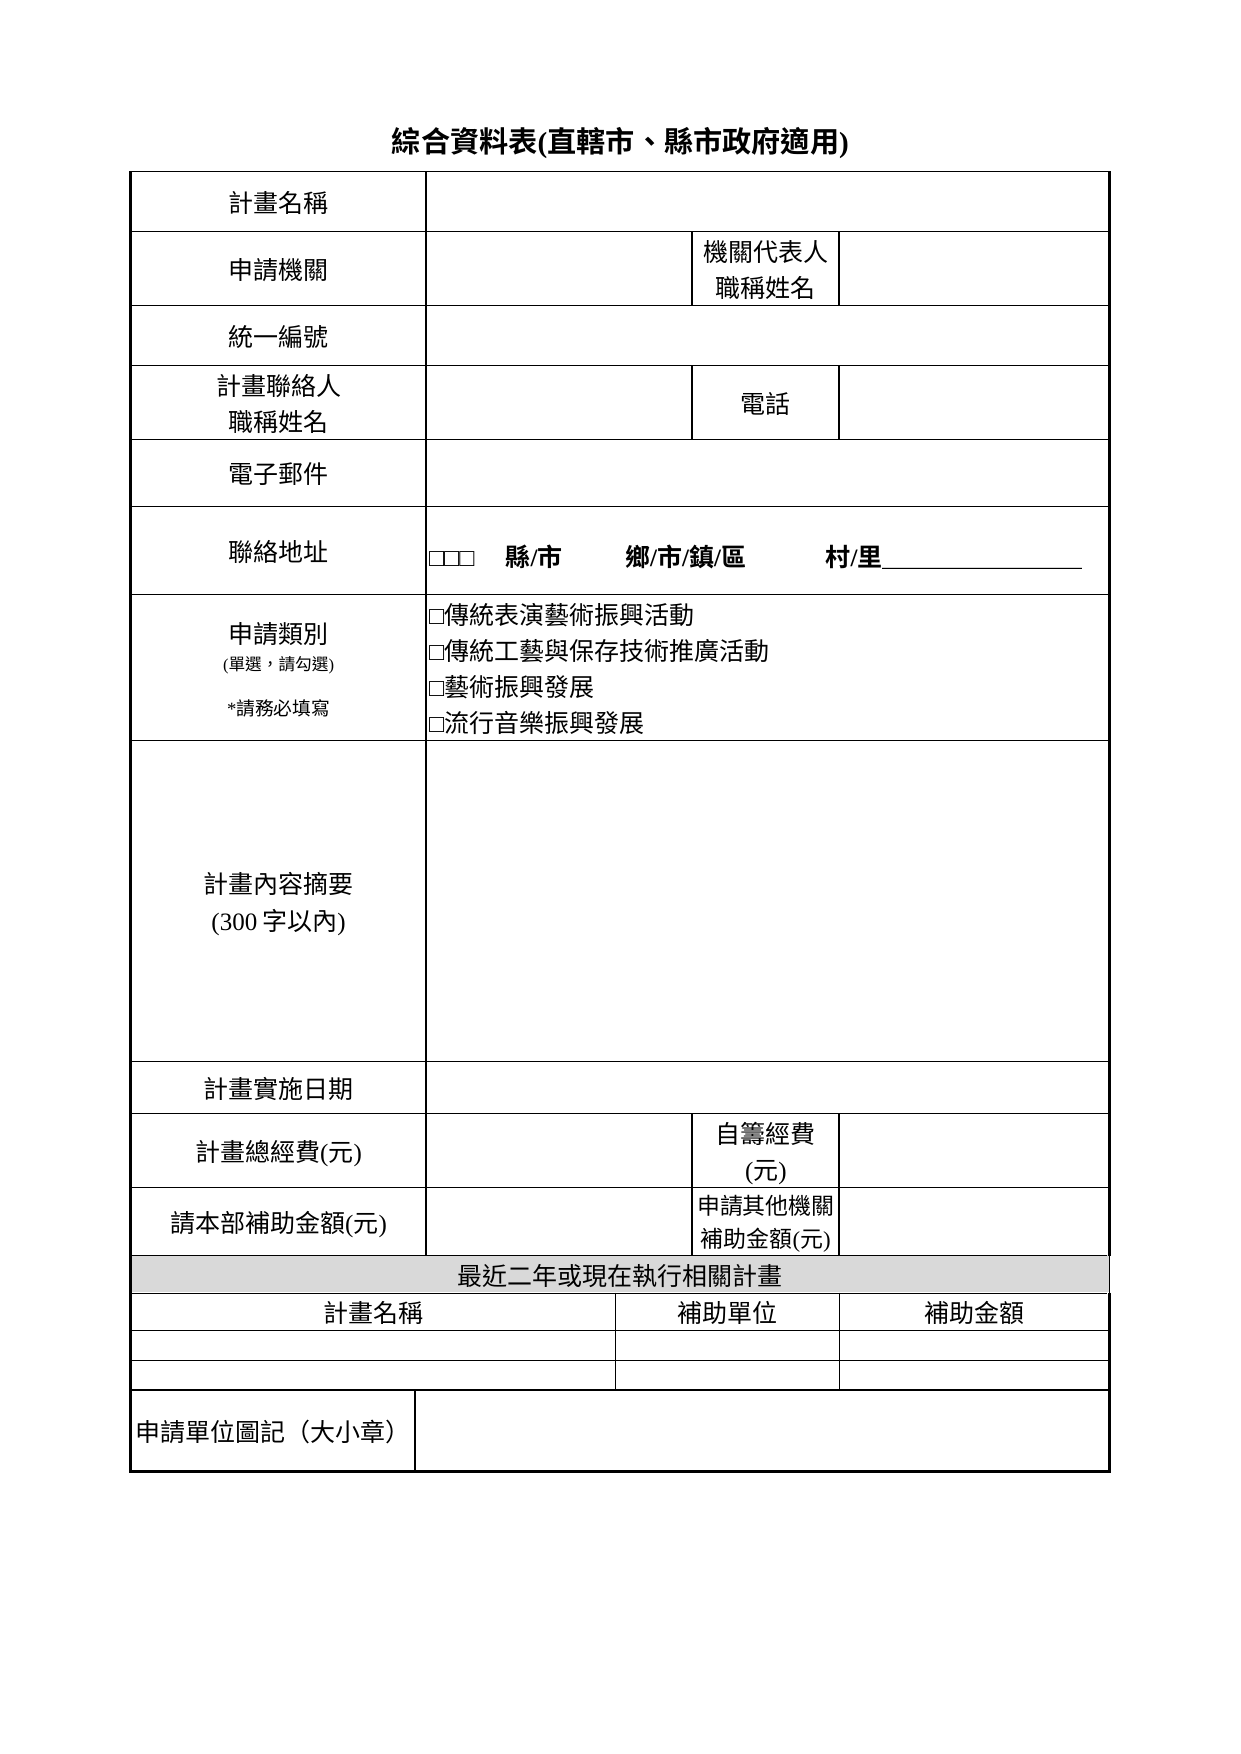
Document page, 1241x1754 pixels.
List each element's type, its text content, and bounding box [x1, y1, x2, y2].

table_cell 計畫聯絡人 職稱姓名 [132, 366, 425, 439]
table_cell 機關代表人 職稱姓名 [693, 232, 838, 305]
table_cell [840, 366, 1108, 439]
table_cell 申請類別 (單選，請勾選) *請務必填寫 [132, 595, 425, 740]
table_cell [840, 232, 1108, 305]
table_cell 電子郵件 [132, 440, 425, 506]
table_cell [427, 232, 691, 305]
table_cell [132, 1361, 615, 1389]
table_cell 申請單位圖記（大小章） [132, 1391, 414, 1470]
table_cell 統一編號 [132, 306, 425, 365]
table_cell [416, 1391, 1108, 1470]
table_cell 聯絡地址 [132, 507, 425, 594]
table_cell 計畫名稱 [132, 1294, 615, 1330]
table_cell [840, 1114, 1108, 1187]
table_cell [427, 1062, 1108, 1113]
text 綜合資料表(直轄市、縣市政府適用) [118, 118, 1122, 160]
table_cell [427, 366, 691, 439]
table_cell [427, 306, 1108, 365]
table_cell [427, 1114, 691, 1187]
table_header [427, 172, 1108, 231]
table_cell 申請其他機關補助金額(元) [693, 1188, 838, 1254]
table_cell [840, 1188, 1108, 1254]
table_cell [427, 741, 1108, 1061]
table_cell 最近二年或現在執行相關計畫 [132, 1255, 1109, 1292]
table_cell 補助金額 [840, 1293, 1108, 1330]
table_cell 電話 [693, 366, 838, 439]
table_cell 計畫總經費(元) [132, 1114, 425, 1187]
table_cell [840, 1331, 1108, 1359]
table_cell 自籌經費(元) [693, 1114, 838, 1187]
table_cell 申請機關 [132, 232, 425, 305]
table_cell 補助單位 [616, 1294, 839, 1330]
table_cell [427, 440, 1108, 506]
table_cell □傳統表演藝術振興活動 □傳統工藝與保存技術推廣活動 □藝術振興發展 □流行音樂振興發展 [427, 595, 1108, 740]
table_cell [616, 1331, 839, 1359]
table_cell [427, 1188, 691, 1254]
table_header 計畫名稱 [132, 172, 425, 231]
table_cell [616, 1361, 839, 1389]
table_cell 請本部補助金額(元) [132, 1188, 425, 1254]
table_cell 計畫內容摘要 (300字以內) [132, 741, 425, 1061]
table_cell [840, 1361, 1108, 1389]
table_cell □□□ 縣/市 鄉/市/鎮/區 村/里＿＿＿＿＿＿＿＿ [427, 507, 1108, 594]
table_cell [132, 1331, 615, 1359]
table_cell 計畫實施日期 [132, 1062, 425, 1113]
